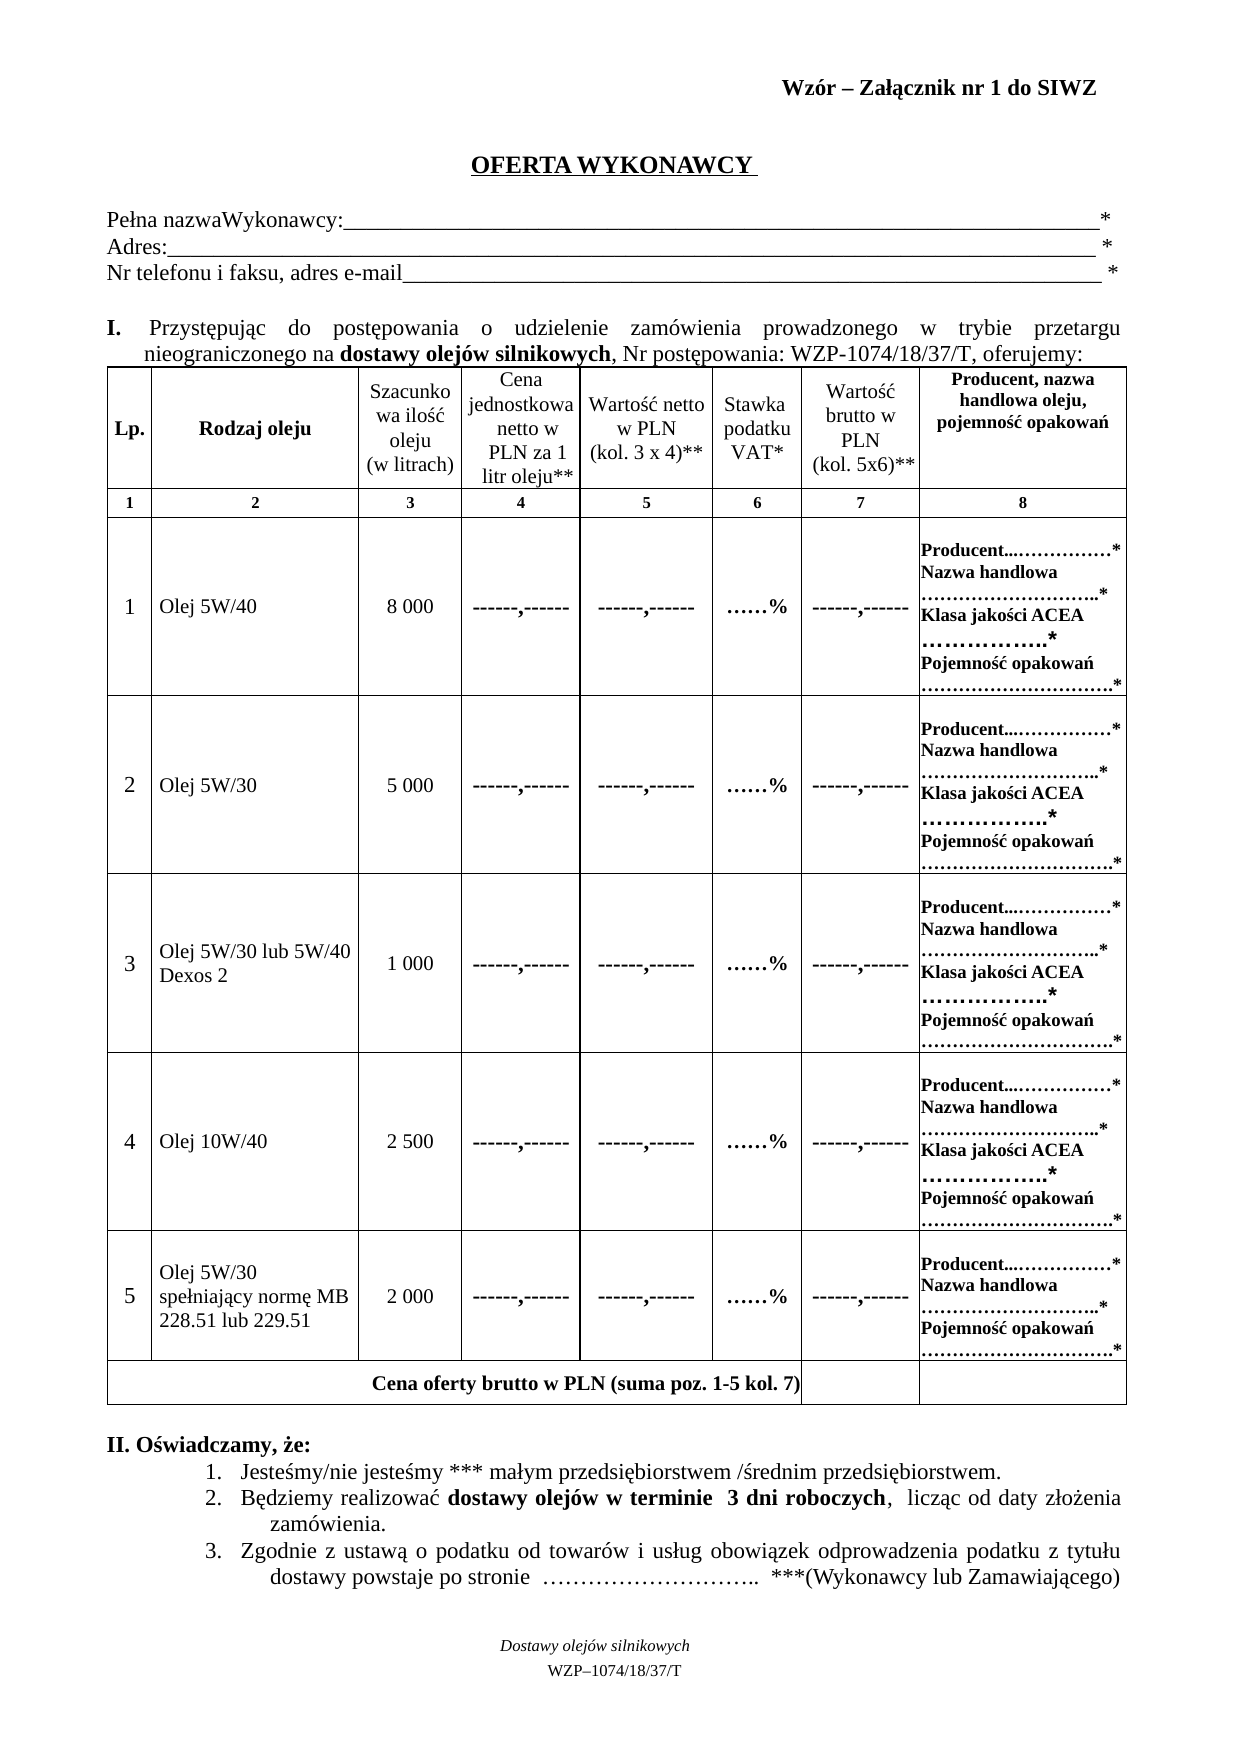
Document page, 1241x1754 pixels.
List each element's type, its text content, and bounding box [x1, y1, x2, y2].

table_cell ……% [713, 696, 801, 873]
table_cell ------,------ [802, 518, 919, 695]
table_cell ------,------ [462, 696, 579, 873]
table_cell 5 [581, 489, 712, 517]
table_cell Olej 5W/30 lub 5W/40 Dexos 2 [152, 874, 358, 1052]
table_cell ------,------ [581, 518, 712, 695]
table_cell 2 000 [359, 1231, 461, 1360]
list Zgodnie z ustawą o podatku od towarów i usług obowiązek odprowadzenia podatku z tytułu dostawy powstaje po stronie ……………………….. ***(Wykonawcy lub Zamawiającego) [205, 1537, 1122, 1589]
table_cell 3 [359, 489, 461, 517]
text Nr telefonu i faksu, adres e-mail_____________________________________________________________ * [106, 259, 1122, 286]
table_cell ------,------ [581, 1231, 712, 1360]
table_cell 3 [108, 874, 151, 1052]
table_cell ------,------ [462, 874, 579, 1052]
list Będziemy realizować dostawy olejów w terminie 3 dni roboczych, licząc od daty złożenia zamówienia. [205, 1484, 1122, 1537]
table_header Producent, nazwa handlowa oleju, pojemność opakowań [920, 368, 1126, 488]
table_cell Producent...……………* Nazwa handlowa ………………………..* Klasa jakości ACEA ……………..* Pojemność opakowań ………………………….* [920, 874, 1126, 1052]
table_cell Olej 5W/30 spełniający normę MB 228.51 lub 229.51 [152, 1231, 358, 1360]
table_cell Cena oferty brutto w PLN (suma poz. 1-5 kol. 7) [108, 1361, 801, 1404]
table_cell ------,------ [802, 1053, 919, 1230]
table_header Wartość brutto w PLN (kol. 5x6)** [802, 368, 919, 488]
table_cell 8 [920, 489, 1126, 517]
table_cell 6 [713, 489, 801, 517]
table_cell ------,------ [462, 1231, 579, 1360]
table_cell ------,------ [802, 1231, 919, 1360]
text Adres:_________________________________________________________________________________ * [106, 233, 1122, 259]
table_cell Producent...……………* Nazwa handlowa ………………………..* Klasa jakości ACEA ……………..* Pojemność opakowań ………………………….* [920, 518, 1126, 695]
table_cell 5 [108, 1231, 151, 1360]
table_cell Producent...……………* Nazwa handlowa ………………………..* Pojemność opakowań ………………………….* [920, 1231, 1126, 1360]
table_cell 5 000 [359, 696, 461, 873]
text Pełna nazwaWykonawcy:__________________________________________________________________* [106, 207, 1122, 233]
table_cell Olej 10W/40 [152, 1053, 358, 1230]
table_cell Producent...……………* Nazwa handlowa ………………………..* Klasa jakości ACEA ……………..* Pojemność opakowań ………………………….* [920, 696, 1126, 873]
table_cell 2 [108, 696, 151, 873]
text I. .Przystępując do postępowania o udzielenie zamówienia prowadzonego w trybie przetargu nieograniczonego na dostawy olejów silnikowych, Nr postępowania: WZP-1074/18/37/T, oferujemy: [106, 314, 1122, 366]
table_cell ------,------ [802, 874, 919, 1052]
list Jesteśmy/nie jesteśmy *** małym przedsiębiorstwem /średnim przedsiębiorstwem. [205, 1458, 1122, 1484]
table_cell 2 [152, 489, 358, 517]
table_header Cena jednostkowa netto w PLN za 1 litr oleju** [462, 368, 579, 488]
table_cell Olej 5W/40 [152, 518, 358, 695]
table_cell 4 [462, 489, 579, 517]
text OFERTA WYKONAWCY [106, 150, 1122, 178]
table_cell 2 500 [359, 1053, 461, 1230]
table_cell ------,------ [581, 1053, 712, 1230]
table_header Wartość netto w PLN (kol. 3 x 4)** [581, 368, 712, 488]
table_header Stawka podatku VAT* [713, 368, 801, 488]
table_cell 1 [108, 518, 151, 695]
table_cell [802, 1361, 919, 1404]
table_header Rodzaj oleju [152, 368, 358, 488]
table_cell ……% [713, 874, 801, 1052]
table_cell ------,------ [581, 696, 712, 873]
table_cell Producent...……………* Nazwa handlowa ………………………..* Klasa jakości ACEA ……………..* Pojemność opakowań ………………………….* [920, 1053, 1126, 1230]
table_cell 8 000 [359, 518, 461, 695]
table_header Lp. [108, 368, 151, 488]
table_cell ------,------ [802, 696, 919, 873]
text II. Oświadczamy, że: [106, 1431, 1122, 1458]
table_cell ------,------ [462, 518, 579, 695]
table_cell 1 [108, 489, 151, 517]
table_cell ------,------ [462, 1053, 579, 1230]
table_cell 4 [108, 1053, 151, 1230]
text Wzór – Załącznik nr 1 do SIWZ [706, 74, 1122, 100]
table_cell ……% [713, 518, 801, 695]
table_header Szacunkowa ilość oleju (w litrach) [359, 368, 461, 488]
table_cell ……% [713, 1231, 801, 1360]
table_cell ……% [713, 1053, 801, 1230]
table_cell [920, 1361, 1126, 1404]
table_cell Olej 5W/30 [152, 696, 358, 873]
table_cell ------,------ [581, 874, 712, 1052]
table_cell 7 [802, 489, 919, 517]
table_cell 1 000 [359, 874, 461, 1052]
